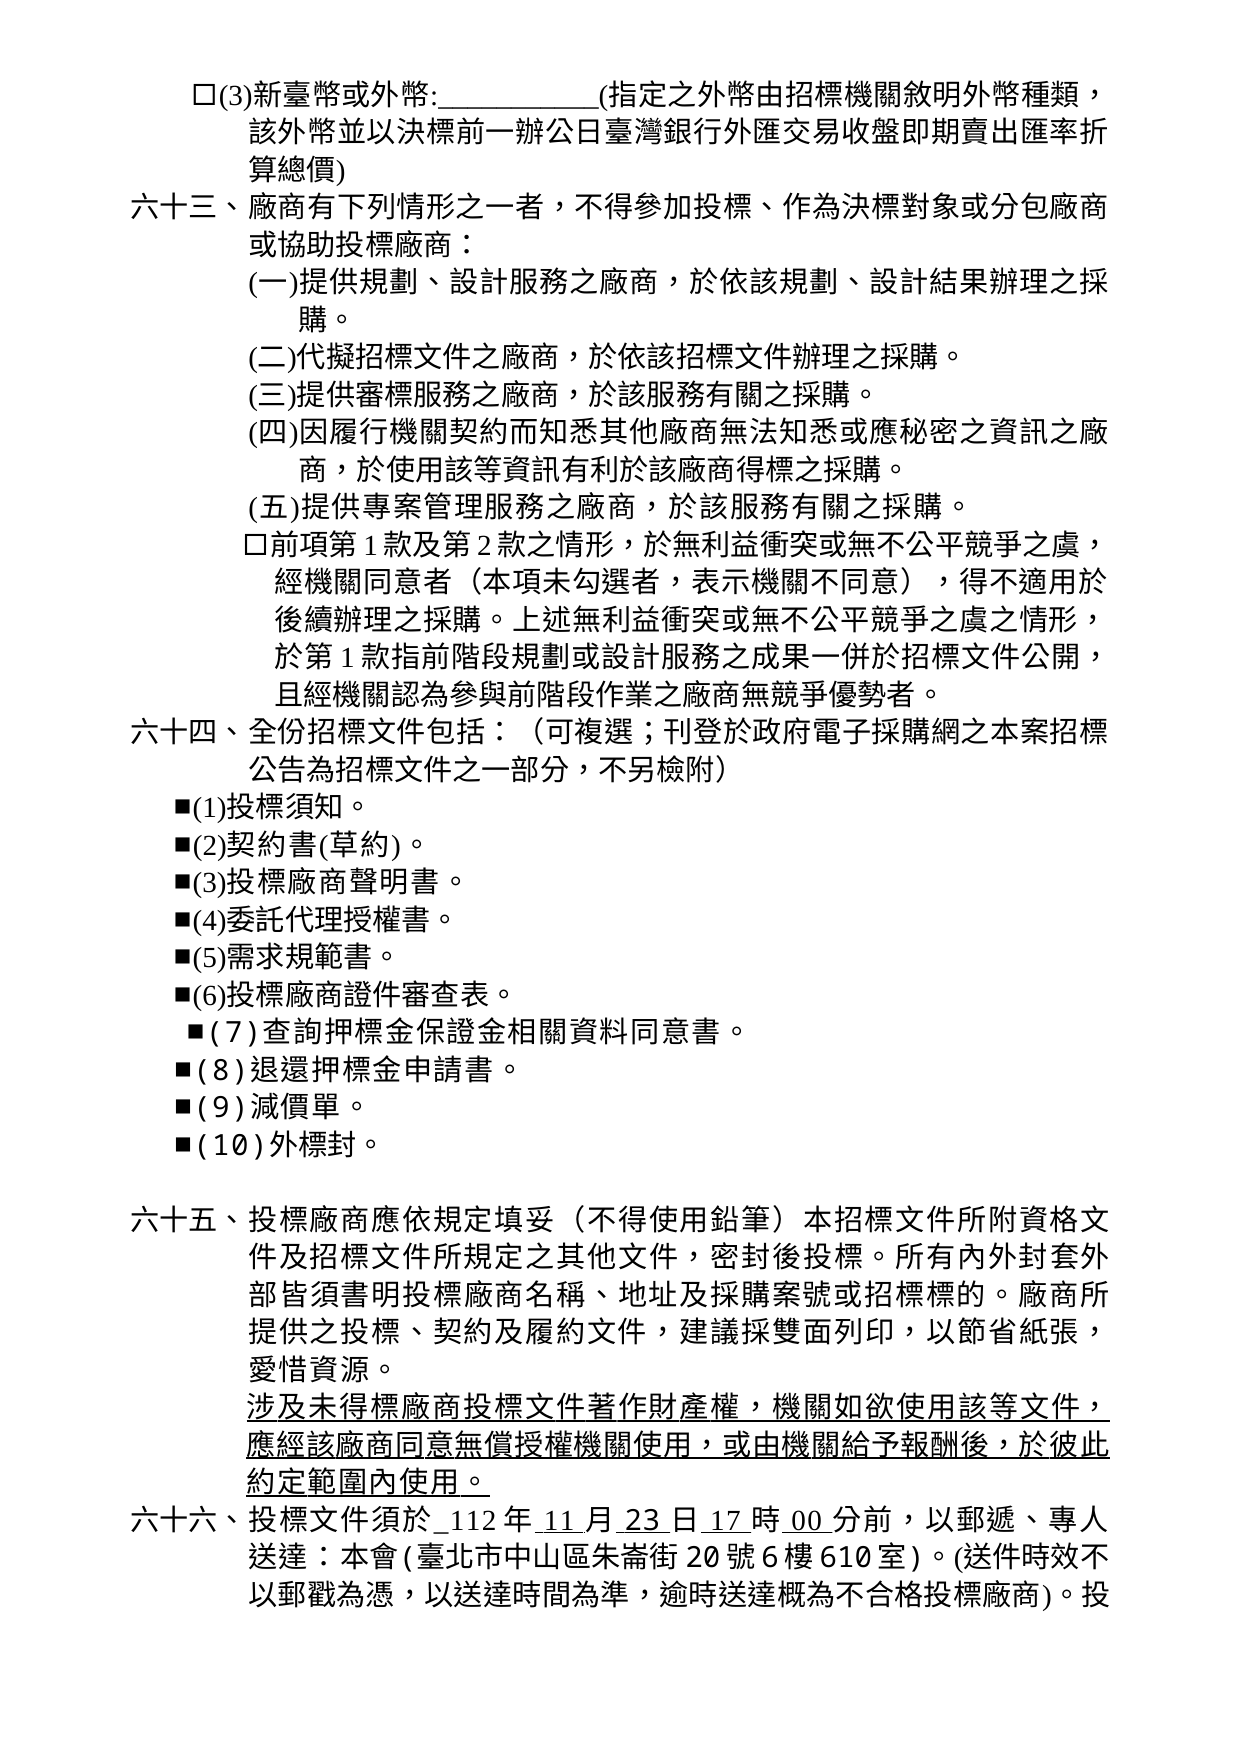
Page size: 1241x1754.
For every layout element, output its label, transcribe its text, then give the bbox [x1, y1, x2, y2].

text 前項第1款及第2款之情形，於無利益衝突或無不公平競爭之虞，經機關同意者（本項未勾選者，表示機關不同意），得不適用於後續辦理之採購。上述無利益衝突或無不公平競爭之虞之情形，於第1款指前階段規劃或設計服務之成果一併於招標文件公開，且經機關認為參與前階段作業之廠商無競爭優勢者。 [242, 525, 1110, 712]
text (一)提供規劃、設計服務之廠商，於依該規劃、設計結果辦理之採購。 [248, 262, 1110, 337]
text ■(5)需求規範書。 [115, 937, 1110, 975]
list 投標廠商應依規定填妥（不得使用鉛筆）本招標文件所附資格文件及招標文件所規定之其他文件，密封後投標。所有內外封套外部皆須書明投標廠商名稱、地址及採購案號或招標標的。廠商所提供之投標、契約及履約文件，建議採雙面列印，以節省紙張，愛惜資源。 [130, 1200, 1110, 1387]
text 約定範圍內使用。 [246, 1458, 1110, 1500]
text (三)提供審標服務之廠商，於該服務有關之採購。 [248, 375, 1110, 412]
text ■(1)投標須知。 [115, 787, 1110, 825]
text ■(10)外標封。 [174, 1125, 1110, 1162]
text ■(7)查詢押標金保證金相關資料同意書。 [130, 1012, 1110, 1050]
text 應經該廠商同意無償授權機關使用，或由機關給予報酬後，於彼此 [246, 1421, 1110, 1457]
list 廠商有下列情形之一者，不得參加投標、作為決標對象或分包廠商或協助投標廠商： [130, 187, 1110, 262]
text 涉及未得標廠商投標文件著作財產權，機關如欲使用該等文件， [246, 1387, 1110, 1420]
text ■(9)減價單。 [174, 1087, 1110, 1125]
text ■(8)退還押標金申請書。 [174, 1050, 1110, 1087]
text ■(3)投標廠商聲明書。 [115, 862, 1110, 900]
text (五)提供專案管理服務之廠商，於該服務有關之採購。 [248, 487, 1110, 525]
list 投標文件須於_112年 11 月 23 日 17 時 00 分前，以郵遞、專人送達：本會(臺北市中山區朱崙街20號6樓610室)。(送件時效不以郵戳為憑，以送達時間為準，逾時送達概為不合格投標廠商)。投標文件送達後，廠商不得以任何理由申請退還、作廢、撤銷、更改、補正投標文件。 [130, 1500, 1110, 1612]
list 全份招標文件包括：（可複選；刊登於政府電子採購網之本案招標公告為招標文件之一部分，不另檢附） [130, 712, 1110, 787]
text (二)代擬招標文件之廠商，於依該招標文件辦理之採購。 [248, 337, 1110, 375]
text ■(6)投標廠商證件審查表。 [115, 975, 1110, 1012]
text (四)因履行機關契約而知悉其他廠商無法知悉或應秘密之資訊之廠商，於使用該等資訊有利於該廠商得標之採購。 [248, 412, 1110, 487]
text ■(4)委託代理授權書。 [115, 900, 1110, 937]
text ■(2)契約書(草約)。 [130, 825, 1110, 862]
text (3)新臺幣或外幣:___________(指定之外幣由招標機關敘明外幣種類，該外幣並以決標前一辦公日臺灣銀行外匯交易收盤即期賣出匯率折算總價) [130, 75, 1110, 187]
